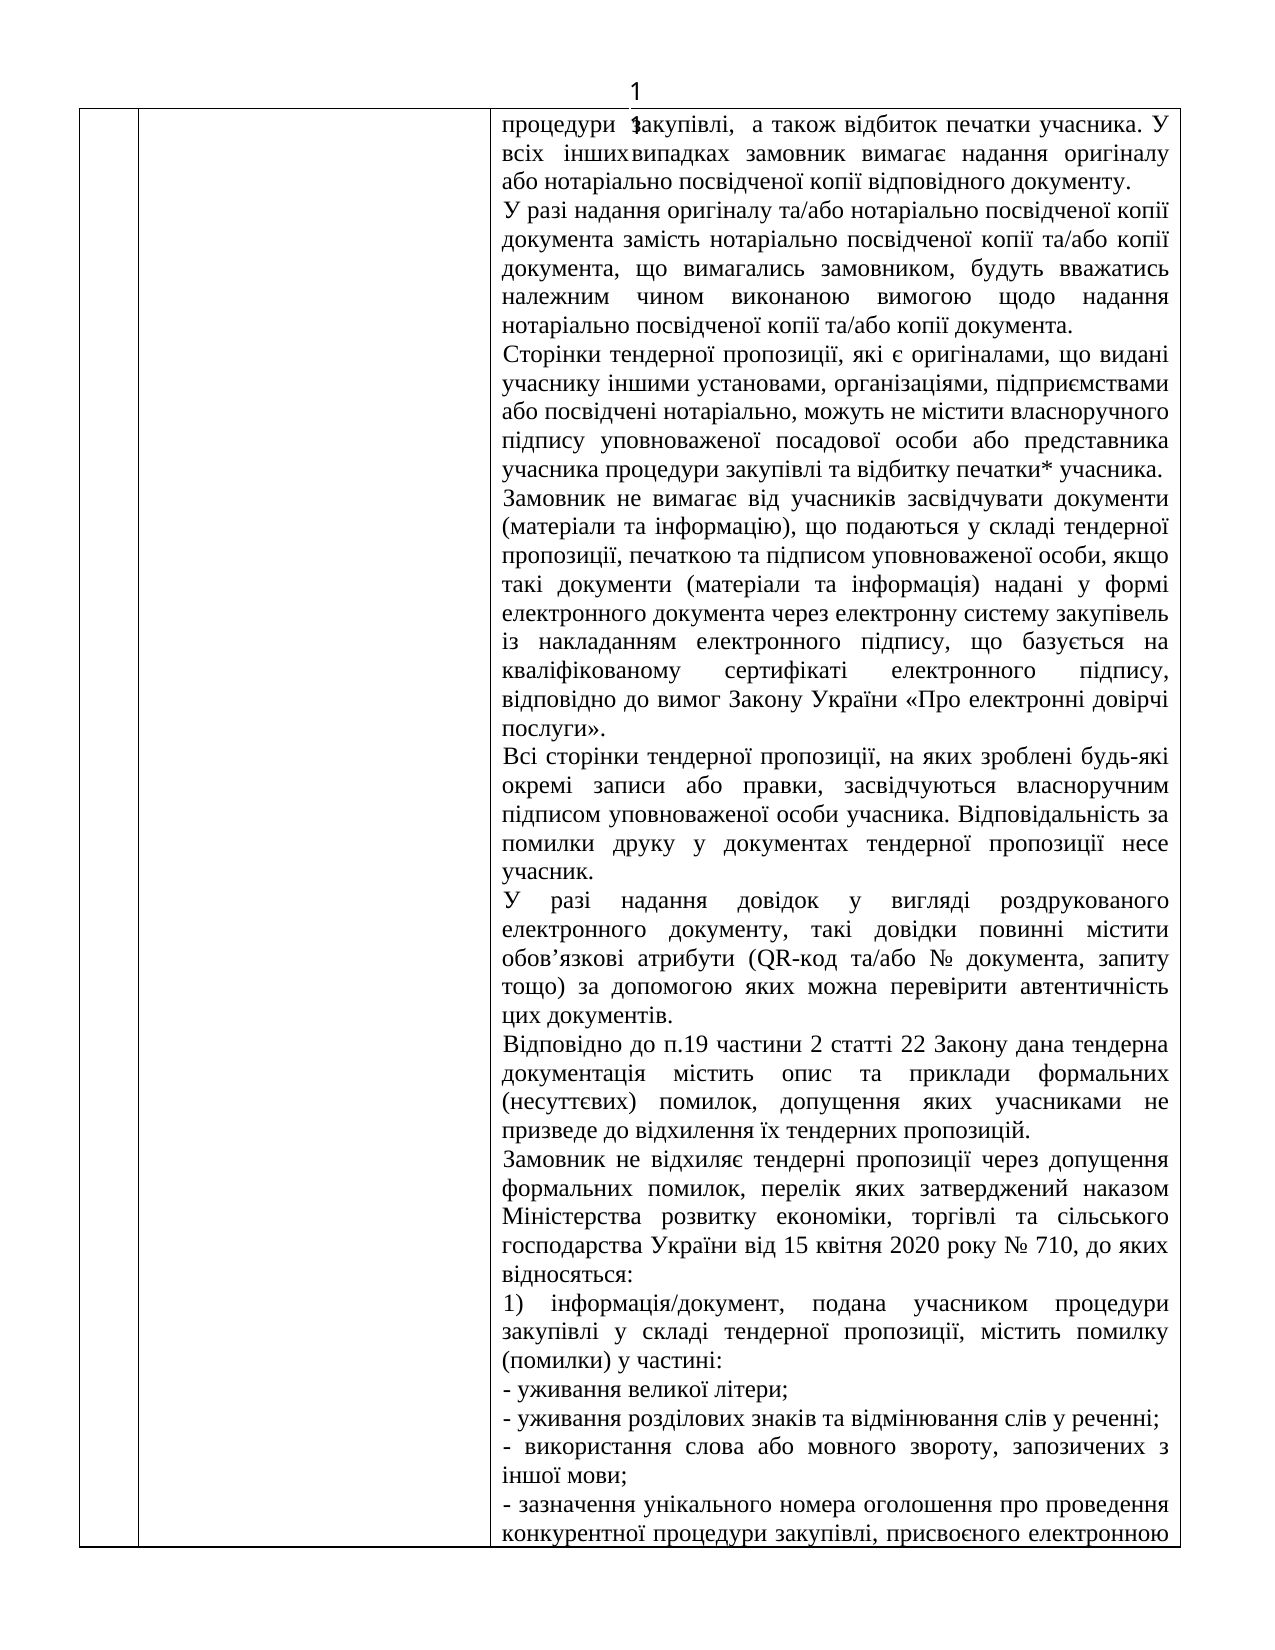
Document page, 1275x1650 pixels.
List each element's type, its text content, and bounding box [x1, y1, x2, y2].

table_cell 1.1. Тендерна пропозиція подається в електронному вигляді через електронну систему закупівель шляхом заповнення електронних форм з окремими полями, де зазначається інформація про ціну, інші критерії оцінки (у разі їх встановлення замовником), інформація від учасника процедури закупівлі про його відповідність кваліфікаційним (кваліфікаційному) критеріям (у разі їх встановлення замовником), наявність/відсутність підстав, установлених у пункті 47 Особливостей і в тендерній документації, та шляхом завантаження необхідних документів, що вимагаються замовником у тендерній документації, у т.ч. відповідно до вимог абзацу першого частини 3 статті 22 Закону. Учасник відповідно до вимог цієї тендерної документації повинен надати у складі тендерної пропозиції: 1) заповнену та підписану тендерну пропозицію за формою, наведеною у Додатку 1 до тендерної документації; 2) інформацію та документи, що підтверджують відповідність учасника кваліфікаційним критеріям (Додаток 2 до тендерної документації); 3) інформацію щодо відповідності учасника вимогам, визначеним у пункті 47 Особливостей (Додаток 3 до тендерної документації); 4) інформацію про необхідні технічні, якісні та кількісні характеристики предмета закупівлі, підготовлені у відповідності з вимогами п.6 розділу 3 тендерної документації та Додатку 4 до тендерної документації; 5) для учасників-юридичних осіб - копію статуту зі змінами та доповненнями з відміткою державного реєстратора (у випадку відсутності відмітки державного реєстратора на статуті, учасник додатково у складі тендерної пропозиції повинен надати довідку або опис, де зазначено код доступу, за яким існує можливість перевірити достовірність наданого статуту або переглянути електронну версію документу або інший установчий документ зі змінами (у випадку законодавчо обумовленої відсутності статуту)). У разі, якщо учасник здійснює господарську діяльність на підставі модельного статуту, надається копія відповідного рішення загальних зборів учасників; 6) копію або оригінал документу, який підтверджує статус та повноваження особи учасника на підписання документів тендерної пропозиції та договору за результатами торгів: довідку щодо особи (осіб), уповноваженої (их) на підписання документів тендерної пропозиції та договору про закупівлю; для учасників-юридичних осіб - у разі підписання керівником організації-учасника – протокол зборів засновників про призначення директора, президента, голови правління тощо, наказ про призначення керівника або виписка (витяг) із зазначених документів; у разі підписання іншою особою – доручення (довіреність) керівника учасника та документальне підтвердження статусу та повноважень особи, яка видала доручення (довіреність), щодо видачі доручення (довіреності)) (протокол зборів засновників про призначення директора, президента, голови правління тощо, наказ про призначення керівника або виписка (витяг) із зазначених документів); для учасників-юридичних осіб - довідка у довільній формі про відсутність/наявність статутних обмежень* щодо права уповноваженої особи учасника на підписання договору на суму наданої тендерної пропозиції; * При наявності обмежень у Статуті органів управління учасника (господарського товариства) на укладання договорів, відповідно до Господарського кодексу України, обов’язково надається рішення загальних зборів учасників (засновників) товариства, яке дає право підписання договору на суму наданої пропозиції, завірене належним чином; 7) інформацію (гарантійний лист) на заміну персоналу у разі його тимчасової непрацездатності або звільнення; 8) довідка (або інший документ), видана(ий) Державною податковою службою України (або територіальним органом або державною податковою інспекцією) про наявність зареєстрованих рахунків в банківських установах, не більше двохмісячної давнини відносно дати кінцевого строку подання тендерних пропозицій; 9) довідка(и) не раніше, ніж десятиденної давнини по відношенню до дати кінцевого строку подання тендерних пропозицій, видана(і) банківськими установами, у яких обслуговується учасник, про відсутність заборгованості по сплаті відсотків за кредитами. Довідка(и) надаються з усіх банківських установ, вказаних у довідці(ах)/іншому документі, виданому Державною податковою службою України (або територіальним органом або державною податковою інспекцією); Учасник торгів – нерезидент у складі пропозиції повинен надати: - довідку банку про фінансову спроможність учасника торгів – нерезидента; - довідку, що підтверджує задовільний фінансовий стан учасника торгів – нерезидента, виданої уповноваженим органом реєстрації в країні нерезидента. 10) у разі якщо тендерна пропозиція подається об’єднанням учасників, учасник у складі тендерної пропозиції надає документ про створення такого об’єднання; 11) проект договору, підготовлений у відповідності з Додатком 5, який повинен бути заповнений для сторони учасника, включаючи додатки та специфікації до нього, підписаний уповноваженою особою учасника і містити печатку учасника. При заповнені проекту договору та додатків до договору цінові показники можуть не зазначатися (не заповнюватися); 12) довідку/лист у довільній формі, яка/який підтверджує, що учасник ознайомився з проектом договору та гарантує виконання своїх зобов’язання за ним; 13) довідку/лист у довільній формі, яка/який підтверджує, що у замовника, який проводить процедуру закупівлі, відсутні підстави для застосування до учасника торгів, який подав тендерну пропозицію, оперативно-господарських санкцій, передбачених пунктом 4 частини 1 статті 236 Господарського кодексу України; 14) гарантійний лист, яким учасник підтверджує, що учасник, засновник(и) учасника, кінцевий(і) бенефеціар(и) учасника, член або учасник (акціонер) юридичної особи - учасника процедури закупівлі, предмет закупівлі, запропонований на торги, не перебувають під дією спеціальних економічних та інших обмежувальних заходів чи спеціальних санкцій за порушення законодавства про зовнішньоекономічну діяльність, а також будь-яких інших обставин та заходів нормативного, адміністративного чи іншого характеру, що перешкоджають укладенню та/або виконанню договору про закупівлю, передбачених, зокрема, але не виключно, Законом України «Про санкції», Законом України «Про запобігання та протидію легалізації (відмиванню) доходів, одержаних злочинним шляхом, фінансуванню тероризму та фінансуванню розповсюдження зброї масового знищення», постановою Кабінету Міністрів від 07.11.2014р. №595 «Деякі питання фінансування бюджетних установ, здійснення соціальних виплат населенню та надання фінансової підтримки окремим підприємствам і організаціям Донецької та Луганської областей, а також інших платежів з рахунків, відкритих в органах Казначейства», постановою Кабінету Міністрів від 16.12.2015р. №1035 «Про обмеження поставок окремих товарів (робіт, послуг) з тимчасово окупованої території на іншу територію України та/або з іншої території України на тимчасово окуповану територію», постановою Кабінету Міністрів України від 30.12.2015 №1147 «Про заборону ввезення на митну територію України товарів, що походять з Російської Федерації», постановою Кабінету Міністрів України від 09.04.2022 №426 «Про застосування заборони ввезення товарів з Російської Федерації»; 16) відповідно до вимог частини 2 статті 13 Закону України «Про забезпечення прав і свобод громадян та правовий режим на тимчасово окупованій території України» здійснення господарської діяльності юридичними особами, фізичними особами - підприємцями та фізичними особами, які провадять незалежну професійну діяльність, місцезнаходженням (місцем проживання) яких є тимчасово окупована територія, дозволяється виключно після зміни їхньої податкової адреси на іншу територію України. Правочин, стороною якого є суб’єкт господарювання, місцезнаходженням (місцем проживання) якого є тимчасово окупована територія, є нікчемним. На такі правочини не поширюється дія положення абзацу другого частини другої статті 215 Цивільного кодексу України. У зв’язку з цим, у складі тендерної пропозиції учасник повинен надати гарантійний лист про те, що місцезнаходженням (місцем проживання) суб’єкта господарювання, який є учасником, не є територіальна громада, яка перебуває в тимчасовій окупації*. *Замовник перевіряє інформацію щодо учасника згідно Переліку територій, на яких ведуться (велися) бойові дії або тимчасово окупованих Російською Федерацією, затвердженого наказом Мінреінтеграції від 22.12.2022 р. №309. 17) відповідно до вимог пп.1 п.1 постанови Кабінету Міністрів України від 03.03.2022 №187 «Про забезпечення захисту національних інтересів за майбутніми позовами держави Україна у зв’язку з військовою агресією Російської Федерації» в якості учасника не можуть виступати: - громадяни Російської Федерації, крім тих, що проживають на території України на законних підставах; - юридичні особи, створені та зареєстровані відповідно до законодавства Російської Федерації; - юридичні особи, створені та зареєстровані відповідно до законодавства України, кінцевим бенефіціарним власником, членом або учасником (акціонером), що має частку в статутному капіталі 10 і більше відсотків, якої є Російська Федерація, громадянин Російської Федерації, крім того, що проживає на території України на законних підставах, або юридична особа, створена та зареєстрована відповідно до законодавства Російської Федерації; - юридичні особи, утворені відповідно до законодавства іноземної держави, кінцевим бенефіціарним власником, членом або учасником (акціонером), що має частку в статутному капіталі 10 і більше відсотків, яких є Російська Федерація, громадянин Російської Федерації, крім того, що проживає на території України на законних підставах, або юридична особа, створена та зареєстрована відповідно до законодавства Російської Федерації, - у випадку виконання зобов’язань перед ними за рахунок коштів, передбачених у державному бюджеті. Зазначене обмеження не застосовується до юридичних осіб, утворених та зареєстрованих відповідно до законодавства України: які є банками або за рахунками яких на підставі нормативно-правових актів або рішень Національного банку дозволяється здійснення обслуговуючими банками видаткових операцій; визначених розпорядженням Національного центру оперативно-технічного управління мережами телекомунікацій, прийнятим відповідно до Порядку оперативно-технічного управління телекомунікаційними мережами в умовах надзвичайних ситуацій, надзвичайного та воєнного стану, затвердженого постановою Кабінету Міністрів України від 29 червня 2004 р. № 812 «Деякі питання оперативно-технічного управління телекомунікаційними мережами в умовах надзвичайних ситуацій, надзвичайного та воєнного стану» (Офіційний вісник України, 2004 р., № 26, ст. 1696); щодо яких за поданням міністерства, іншого державного органу у зв’язку з провадженням такими юридичними особами діяльності, необхідної для забезпечення національної безпеки і оборони, відсічі і стримування збройної агресії Російської Федерації проти України або подолання її наслідків, Кабінетом Міністрів України прийнято рішення про тимчасове управління державою відповідними акціями, корпоративними правами або іншими правами участі (контролю), що належать Російській Федерації або особі, пов’язаній з державою-агресором. З метою підтвердження виконання вимог даного пункту тендерної документації учасник у складі тендерної пропозиції повинен надати*: - довідку в довільній формі про те, що учасник не є: громадянином Російської Федерації, крім тих, що проживають на території України на законних підставах; юридичною особою, створеною та зареєстрованою відповідно до законодавства Російської Федерації; юридичною особою, створеною та зареєстрованою відповідно до законодавства України, кінцевим бенефіціарним власником, членом або учасником (акціонером), що має частку в статутному капіталі 10 і більше відсотків, якої є Російська Федерація, громадянин Російської Федерації, крім того, що проживає на території України на законних підставах, або юридична особа, створена та зареєстрована відповідно до законодавства Російської Федерації; юридичною особою, утвореною відповідно до законодавства іноземної держави, кінцевим бенефіціарним власником, членом або учасником (акціонером), що має частку в статутному капіталі 10 і більше відсотків, яких є Російська Федерація, громадянин Російської Федерації, крім того, що проживає на території України на законних підставах, або юридична особа, створена та зареєстрована відповідно до законодавства Російської Федерації, - у випадку виконання зобов’язань перед ними за рахунок коштів, передбачених у державному бюджеті; - законність підстав проживання на території України кінцевого(их) бенефіціарного(их) власника(ів) – громадянина/громадян Російської Федерації підтверджується наданням у складі тендерної пропозиції одного з таких документів: а) паспорт громадянина колишнього СРСР зразка 1974 року з відміткою про постійну чи тимчасову прописку на території України або зареєстрував на території України свій національний паспорт; б) посвідку на постійне чи тимчасове проживання на території України; в) військовий квиток, виданий російському громадянину, який уклав контракт про проходження військової служби у Збройних Силах України; г) посвідчення біженця чи документ, що підтверджує надання притулку в Україні (стаття 1 Закону України «Про громадянство України»); *Згідно роз'яснення Міністерства юстиції України від 08.03.2022 № 24560/8.1.3/10-22. 18) лист-згоду на збір та обробку персональних даних, підписаний посадовою особою учасника уповноваженою на підписання тендерної пропозиції та договору про закупівлю, форма якого наведена у Додатку № 11 до цієї тендерної документації; 19) інші документи та матеріали, які повинні бути оформлені та подані учасниками згідно з цією тендерною документацією, у т.ч. Розділом 6 тендерної документації. Учасники-фізичні особи у складі тендерної пропозиції подають інформацію про реєстраційний номер облікової картки платника податків, та/або серію та номер паспорта (для фізичних осіб, які через свої релігійні переконання відмовляються від прийняття реєстраційного номера облікової картки платника податків та повідомили про це відповідний орган державної фіскальної служби(державної податкової служби) і мають відмітку у паспорті). Для правильного оформлення тендерної пропозиції учасник вивчає всі інструкції, форми, терміни та специфікації, наведені у тендерній документації. Неспроможність подати всю інформацію, що потребує тендерна документація, або подання пропозиції, яка не відповідає встановленим вимогам, буде віднесена на ризик учасника та спричинить за собою відхилення тендерної пропозиції. Документи та інформація, які вимагаються замовником відповідно до вимог цієї тендерної документації у складі тендерної пропозиції, але не передбачені чинним законодавством України для учасників, не подаються останніми в складі своєї тендерної пропозиції. При цьому, такий учасник повинен у складі тендерної пропозиції надати аналог документу (при наявності) з відповідним поясненням подання аналогу документу з посиланням на відповідні нормативно-правові акти або пояснювальну записку з обґрунтуванням та причинами неподання документів та інформації, у т.ч. аналогів документу/інформації, з посиланням на відповідні нормативно-правові акти. Замовник не заперечує щодо надання учасником за його бажанням будь-яких додаткових документів про досвід учасника та його технічні можливості щодо постачання предмета закупівлі. Неподання таких додаткових документів, які не вимагаються тендерною документацією, не буде розцінено як невідповідність тендерної пропозиції умовам тендерної документації. Достовірність інформації, що надається у складі тендерної пропозиції згідно з вимогами тендерної документації та додатками до неї, підтверджується відкритою інформацією, оприлюдненою на сайтах виробників/офіційних дилерів/дистриб’юторів, інформацією, що оприлюднена у формі відкритих даних згідно із Законом України «Про доступ до публічної інформації» та/або міститься у відкритих єдиних державних реєстрах/судових реєстрах, доступ до яких є вільним, або інформацією/публічною інформацією, що є доступною в електронній системі закупівель. 1.2. Усі сторінки/аркуші тендерної пропозиції учасника, які містять інформацію, у т.ч. документи, отримані в електронній формі згідно з чинним законодавством та роздруковані, повинні містити підпис уповноваженої особи учасника та печатку* учасника. *Ця вимога не стосується учасників, які здійснюють діяльність без печатки згідно з чинним законодавством. У випадках, коли в тендерній документації наявна вимога замовника щодо надання копії документу або належним чином засвідченої копії документу – це означає, що має бути надана копія, яка повинна містити власноручний підпис уповноваженої посадової особи або представника учасника процедури закупівлі, а також відбиток печатки учасника. У всіх інших випадках замовник вимагає надання оригіналу або нотаріально посвідченої копії відповідного документу. У разі надання оригіналу та/або нотаріально посвідченої копії документа замість нотаріально посвідченої копії та/або копії документа, що вимагались замовником, будуть вважатись належним чином виконаною вимогою щодо надання нотаріально посвідченої копії та/або копії документа. Сторінки тендерної пропозиції, які є оригіналами, що видані учаснику іншими установами, організаціями, підприємствами або посвідчені нотаріально, можуть не містити власноручного підпису уповноваженої посадової особи або представника учасника процедури закупівлі та відбитку печатки* учасника. Замовник не вимагає від учасників засвідчувати документи (матеріали та інформацію), що подаються у складі тендерної пропозиції, печаткою та підписом уповноваженої особи, якщо такі документи (матеріали та інформація) надані у формі електронного документа через електронну систему закупівель із накладанням електронного підпису, що базується на кваліфікованому сертифікаті електронного підпису, відповідно до вимог Закону України «Про електронні довірчі послуги». Всі сторінки тендерної пропозиції, на яких зроблені будь-які окремі записи або правки, засвідчуються власноручним підписом уповноваженої особи учасника. Відповідальність за помилки друку у документах тендерної пропозиції несе учасник. У разі надання довідок у вигляді роздрукованого електронного документу, такі довідки повинні містити обов’язкові атрибути (QR-код та/або № документа, запиту тощо) за допомогою яких можна перевірити автентичність цих документів. Відповідно до п.19 частини 2 статті 22 Закону дана тендерна документація містить опис та приклади формальних (несуттєвих) помилок, допущення яких учасниками не призведе до відхилення їх тендерних пропозицій. Замовник не відхиляє тендерні пропозиції через допущення формальних помилок, перелік яких затверджений наказом Міністерства розвитку економіки, торгівлі та сільського господарства України від 15 квітня 2020 року № 710, до яких відносяться: 1) інформація/документ, подана учасником процедури закупівлі у складі тендерної пропозиції, містить помилку (помилки) у частині: - уживання великої літери; - уживання розділових знаків та відмінювання слів у реченні; - використання слова або мовного звороту, запозичених з іншої мови; - зазначення унікального номера оголошення про проведення конкурентної процедури закупівлі, присвоєного електронною системою закупівель та/або унікального номера повідомлення про намір укласти договір про закупівлю - помилка в цифрах; - застосування правил переносу частини слова з рядка в рядок; - написання слів разом та/або окремо, та/або через дефіс; - нумерації сторінок/аркушів (у тому числі кілька сторінок/аркушів мають однаковий номер, пропущені номери окремих сторінок/аркушів, немає нумерації сторінок/аркушів, нумерація сторінок/аркушів не відповідає переліку, зазначеному в документі); 2) помилка, зроблена учасником процедури закупівлі під час оформлення тексту документа/унесення інформації в окремі поля електронної форми тендерної пропозиції (у тому числі комп'ютерна коректура, заміна літери (літер) та/або цифри (цифр), переставлення літер (цифр) місцями, пропуск літер (цифр), повторення слів, немає пропуску між словами, заокруглення числа), що не впливає на ціну тендерної пропозиції учасника процедури закупівлі та не призводить до її спотворення та/або не стосується характеристики предмета закупівлі, кваліфікаційних критеріїв до учасника процедури закупівлі; 3) невірна назва документа (документів), що подається учасником процедури закупівлі у складі тендерної пропозиції, зміст якого відповідає вимогам, визначеним замовником у тендерній документації; 4) окрема сторінка (сторінки) копії документа (документів) не завірена підписом та/або печаткою учасника процедури закупівлі (у разі її використання); 5) у складі тендерної пропозиції немає документа (документів), на який посилається учасник процедури закупівлі у своїй тендерній пропозиції, при цьому замовником не вимагається подання такого документа в тендерній документації; 6) подання документа (документів) учасником процедури закупівлі у складі тендерної пропозиції, що не містить власноручного підпису уповноваженої особи учасника процедури закупівлі, якщо на цей документ (документи) накладено її кваліфікований електронний підпис; 7) подання документа (документів) учасником процедури закупівлі у складі тендерної пропозиції, що складений у довільній формі та не містить вихідного номера; 8) подання документа учасником процедури закупівлі у складі тендерної пропозиції, що є сканованою копією оригіналу документа/електронного документа; 9) подання документа учасником процедури закупівлі у складі тендерної пропозиції, який засвідчений підписом уповноваженої особи учасника процедури закупівлі та додатково містить підпис (візу) особи, повноваження якої учасником процедури закупівлі не підтверджені (наприклад, переклад документа завізований перекладачем тощо); 10) подання документа (документів) учасником процедури закупівлі у складі тендерної пропозиції, що містить (містять) застарілу інформацію про назву вулиці, міста, найменування юридичної особи тощо, у зв'язку з тим, що такі назва, найменування були змінені відповідно до законодавства після того, як відповідний документ (документи) був (були) поданий (подані); 11) подання документа (документів) учасником процедури закупівлі у складі тендерної пропозиції, в якому позиція цифри (цифр) у сумі є некоректною, при цьому сума, що зазначена прописом, є правильною; 12) подання документа (документів) учасником процедури закупівлі у складі тендерної пропозиції в форматі, що відрізняється від формату, який вимагається замовником у тендерній документації, при цьому такий формат документа забезпечує можливість його перегляду. Наприклад: - учасником надано довідку, в якій міститься інформація про адресу й зазначено назву міста з маленької літери або ціна пропозиції наведено з великої літери; - зазначення в довідці русизмів, сленгових слів та технічних помилок; - учасником зазначено номер оголошення про проведення конкурентної процедури закупівлі, але допущено помилка в цифрах оголошення; - учасником під час підготовки документа не застосовано (не враховано) правила переносу частини слова, написання слів разом та/або окремо, та/або через дефіс; - повторне помилкове зазначення наявності сторінки №56 або неврахування сторінки №30 в загальну кількість сторінок, або взагалі відсутність нумерації сторінки (у разі якщо вимогами документації передбачена нумерація сторінок); - ціна 300 тис грн. замість 300 000 грн або спочатку літери цифр, а потім цифри (триста тисяч грн.. - 300 000 грн.), або заокруглення числа: після математичної формули відрахування ПДВ 20% складає 0,66 грн, Учасником зазначено 0,67 грн. При цьому дані факти не впливають на ціну тендерної пропозиції учасника процедури закупівлі та не призводять до її спотворення та/або не стосуються характеристик предмета закупівлі, кваліфікаційних критеріїв до учасника процедури закупівлі; - учасником надано документ під назвою «Довідка про наявність працівників», але за змістом документ відповідає вимогам визначеним замовником у тендерній документації в частині наявності необхідної інформації про обладнання, матеріально-технічну базу та технології; - незавірення окремої сторінки (сторінок) документу, наприклад, Статуту (чи інших установчих документів) підписом та/або печаткою (у разі її використання) учасника торгів; - учасником здійснено посилання в наданій довідці на договір оренди без його надання, при цьому, умовами документації договір оренди не вимагається; - учасником надано форму «Тендерна пропозиція» (або інший документ), яка не містить власноручного підпису уповноваженої особи учасника процедури закупівлі, проте на цей документ (документи) накладено її електронний підпис; - учасником надано документ, який має дату його творення, адресата але не має вихідного номеру; - вимогами затвердженої документації передбачено надання копії Статуту (або іншого установчого документу) проте Учасником надано сканований оригінал Статуту (або іншого установчого документу); - учасником станом на кінцевий строк подання пропозицій надано документ, в якому міститься найменування міста Кіровоград. Проте відбулося перейменування міста вже після того, як відповідний документ (документи) був (були) поданий (подані); - учасником в формі «Тендерна пропозиція» або «Проект Договору» зазначено цифрами - 10 000,00, літерами – сто тисяч грн. При цьому, сума, що зазначена прописом, є правильною під час здійснення математичної дії; - вимогами тендерної документації передбачено, що документи, які вимагаються, учасник повинен розмістити (завантажити) в електронній системі закупівель до кінцевого строку подання тендерних пропозицій у сканованому вигляді у форматі PDF (Portable Document Format) або ppt, але учасником надано документи у форматі pptx, jpeg, png та/або розширення програм, що здійснюють архівацію даних; - зазначення неповного переліку інформації в певному документі, усупереч вимогам тендерної документації, у разі якщо така інформація повністю відображена в іншому документі, що наданий в складі тендерної пропозиції учасника. Допущення учасниками формальних (несуттєвих) помилок не призведе до відхилення їх тендерних пропозицій. Кожен учасник має право подати тільки одну тендерну пропозицію. 1.3. Усі документи як завантаженні файли, що подаються учасником у складі своєї тендерної пропозиції повинні бути скановані з оригіналів або копій (якщо надання копій передбачено тендерною документацією) документів в кольоровому режимі, у вигляді електронного (их) файлів у форматі *.pdf (виняток складають електронний підпис (кваліфікований електронний підпис (КЕП)), подання документів у форматі **.pdf у заархівованому вигляді, електронна банківська гарантія та документи електронної банківської гарантії, які подаються у форматі, наданому банком-гарантом). Сканований варіант пропозицій не повинен містити різних накладень, малюнків, рисунків (наприклад, накладених підписів, печаток) на скановані документи. *Виняток складають документи та інформація, що обґрунтовано визначені учасником конфіденційними відповідно до вимог чинного законодавства. У такому випадку документи та інформація, що обґрунтовано визначені учасником конфіденційними відповідно до вимог чинного законодавства, подаються у вигляді окремого файлу та не розкриваються. Не підлягає розкриттю інформація, що обґрунтовано визначена учасником як конфіденційна, у тому числі інформація, що містить персональні дані. Конфіденційною не може бути визначена інформація про запропоновану ціну, інші критерії оцінки, технічні умови, технічні специфікації та документи, що підтверджують відповідність кваліфікаційним критеріям відповідно до статті 16 Закону, і документи, що підтверджують відсутність підстав, визначених пунктом 47 цих особливостей. Замовник, орган оскарження та Держаудитслужба мають доступ в електронній системі закупівель до інформації, яка визначена учасником процедури закупівлі конфіденційною. 1.4. Інформація, зазначена учасником в документах повинна відповідати інформації, зазначеній ним в екранних формах електронної системи закупівель при подачі пропозиції. У разі невідповідності, пріоритетною вважається інформація, зазначена в екранних формах електронної системи закупівель. У випадку розбіжності в документах, завантажених (розміщених) на електронних торгових майданчиках та на веб-порталі Уповноваженого органу, пріоритетною вважається інформація (ціна, перелік документів, їх зміст тощо), що розміщені на веб-порталі Уповноваженого органу в мережі Інтернет: http://prozorro.gov.ua. 1.5. У разі внесення змін до тендерної документації та подовження строку для подання тендерних пропозицій, документи тендерної пропозиції, отримані на першу/попередню дату кінцевого строку подання тендерних пропозицій, будуть вважатися дійсними (такими, що відповідають вимогам тендерної документації) на нову дату кінцевого строку подання тендерних пропозицій. 1.6. Якщо умовами цієї тендерної документації та додатків до неї передбачено надання учасником процедури закупівлі документів/відомостей тощо, інформація відносно яких є публічною, що оприлюднена у формі відкритих даних згідно із Законом України «Про доступ до публічної інформації» та/або міститься у відкритих єдиних державних реєстрах, доступ до яких є вільним, учасник не подає/має право не подавати такі документи/інформацію/відомості у складі тендерної пропозиції. У разі неподання учасником документів/інформації/відомостей, інформація відносно яких є публічною, що оприлюднена у формі відкритих даних згідно із Законом України «Про доступ до публічної інформації» та/або міститься у відкритих єдиних державних реєстрах, доступ до яких є вільним, учасник у складі тендерної пропозиції надає довідку/обґрунтування в довільній формі щодо причин неподання з посиланням на відповідні нормативно-правові акти, відповідно до яких інформація є публічною або міститься у відкритих державних реєстрах. Додатково учасник вказує або надає довідку/обґрунтування в довільній формі, яка повинна містити інтерактивне посилання на відкриті дані/відкриті реєстри, інформація з яких підтверджує відповідність учасника вимогам, встановленим у тендерній документації відповідно до законодавства. [491, 109, 1180, 1546]
table_cell [80, 109, 138, 1546]
table_cell [139, 109, 490, 1546]
